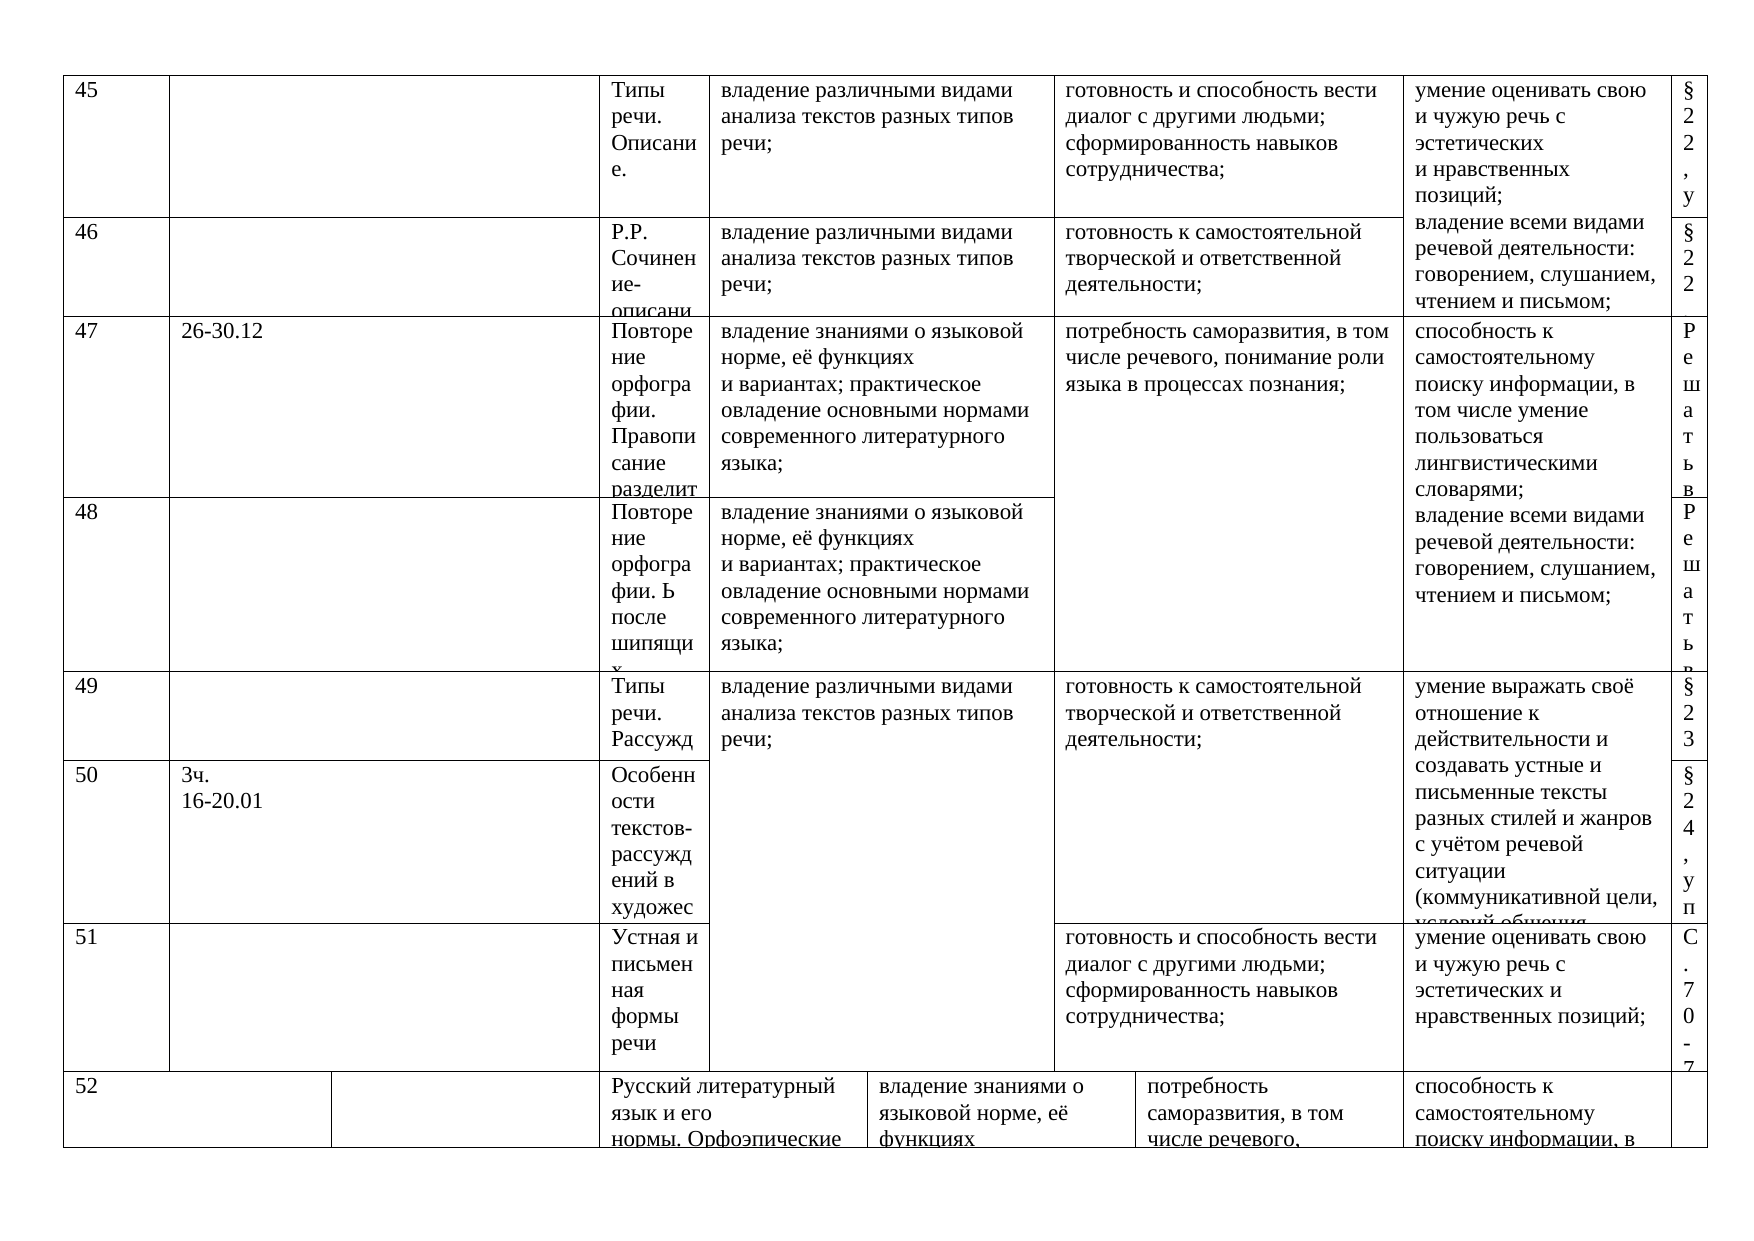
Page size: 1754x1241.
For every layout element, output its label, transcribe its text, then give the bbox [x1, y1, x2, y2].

table_cell Повторение орфографии. Правописание разделительных ъ и ь. [600, 317, 709, 497]
table_cell Повторение орфографии. Ь после шипящих. [600, 498, 709, 671]
table_cell умение оценивать свою и чужую речь с эстетических и нравственных позиций; [1404, 924, 1671, 1071]
table_cell 46 [64, 218, 169, 316]
table_cell готовность и способность вести диалог с другими людьми; сформированность навыков сотрудничества; [1055, 76, 1403, 217]
table_cell С.70-73, упр.117 [1672, 924, 1707, 1071]
table_cell §24, упр.115 [1672, 761, 1707, 922]
table_cell владение знаниями о языковой норме, её функциях и вариантах; практическое овладение основными нормами современного литературного языка; [868, 1072, 1135, 1147]
table_cell § 22, упр.105 [1672, 218, 1707, 316]
table_cell 50 [64, 761, 169, 922]
table_cell готовность к самостоятельной творческой и ответственной деятельности; [1055, 672, 1403, 922]
table_cell способность к самостоятельному поиску информации, в том числе умение пользоваться лингвистическими словарями; владение всеми видами речевой деятельности: говорением, слушанием, чтением и письмом; [1404, 317, 1671, 671]
table_cell 3ч. 16-20.01 [170, 761, 599, 922]
table_cell 49 [64, 672, 169, 760]
table_cell [170, 924, 599, 1071]
table_cell Типы речи. Описание. [600, 76, 709, 217]
table_cell [170, 498, 599, 671]
table_cell умение оценивать свою и чужую речь с эстетических и нравственных позиций; владение всеми видами речевой деятельности: говорением, слушанием, чтением и письмом; [1404, 76, 1671, 316]
table_cell §22, упр.99 [1672, 76, 1707, 217]
table_cell готовность и способность вести диалог с другими людьми; сформированность навыков сотрудничества; [1055, 924, 1403, 1071]
table_cell 48 [64, 498, 169, 671]
table_cell владение знаниями о языковой норме, её функциях и вариантах; практическое овладение основными нормами современного литературного языка; [710, 498, 1054, 671]
table_cell Устная и письменная формы речи [600, 924, 709, 1071]
table_cell владение различными видами анализа текстов разных типов речи; [710, 672, 1054, 1071]
table_cell [170, 672, 599, 760]
table_cell 47 [64, 317, 169, 497]
table_cell 51 [64, 924, 169, 1071]
table_cell Особенности текстов-рассуждений в художественной речи. [600, 761, 709, 922]
table_cell § 23, упр.111 [1672, 672, 1707, 760]
table_cell Решать варианты ЕГЭ на сайте Захарьиной, «Решу ЕГЭ». [1672, 498, 1707, 671]
table_cell Русский литературный язык и его нормы. Орфоэпические нормы. [600, 1072, 867, 1147]
table_cell владение знаниями о языковой норме, её функциях и вариантах; практическое овладение основными нормами современного литературного языка; [710, 317, 1054, 497]
table_cell 45 [64, 76, 169, 217]
table_cell умение выражать своё отношение к действительности и создавать устные и письменные тексты разных стилей и жанров с учётом речевой ситуации (коммуникативной цели, условий общения, адресата и т. д.) [1404, 672, 1671, 922]
table_cell [170, 218, 599, 316]
table_cell 26-30.12 [170, 317, 599, 497]
table_cell Р.Р. Сочинение-описание в разных жанрах. [600, 218, 709, 316]
table_cell Решать варианты ЕГЭ на сайте Захарьиной, «Решу ЕГЭ». [1672, 317, 1707, 497]
table_cell способность к самостоятельному поиску информации, в том числе умение пользоваться лингвистическими словарями; [1404, 1072, 1671, 1147]
table_cell владение различными видами анализа текстов разных типов речи; [710, 218, 1054, 316]
table_cell владение различными видами анализа текстов разных типов речи; [710, 76, 1054, 217]
table_cell потребность саморазвития, в том числе речевого, понимание роли языка в процессах познания; [1055, 317, 1403, 671]
table_cell [332, 1072, 599, 1147]
table_cell готовность к самостоятельной творческой и ответственной деятельности; [1055, 218, 1403, 316]
table_cell 52 [64, 1072, 331, 1147]
table_cell Типы речи. Рассуждение. РР. Написание сочинения-рассуждения. [600, 672, 709, 760]
table_cell Решать варианты ЕГЭ на сайте Захарьиной, «Решу ЕГЭ». [1672, 1072, 1707, 1147]
table_cell [170, 76, 599, 217]
table_cell потребность саморазвития, в том числе речевого, понимание роли языка в процессах познания; [1136, 1072, 1403, 1147]
